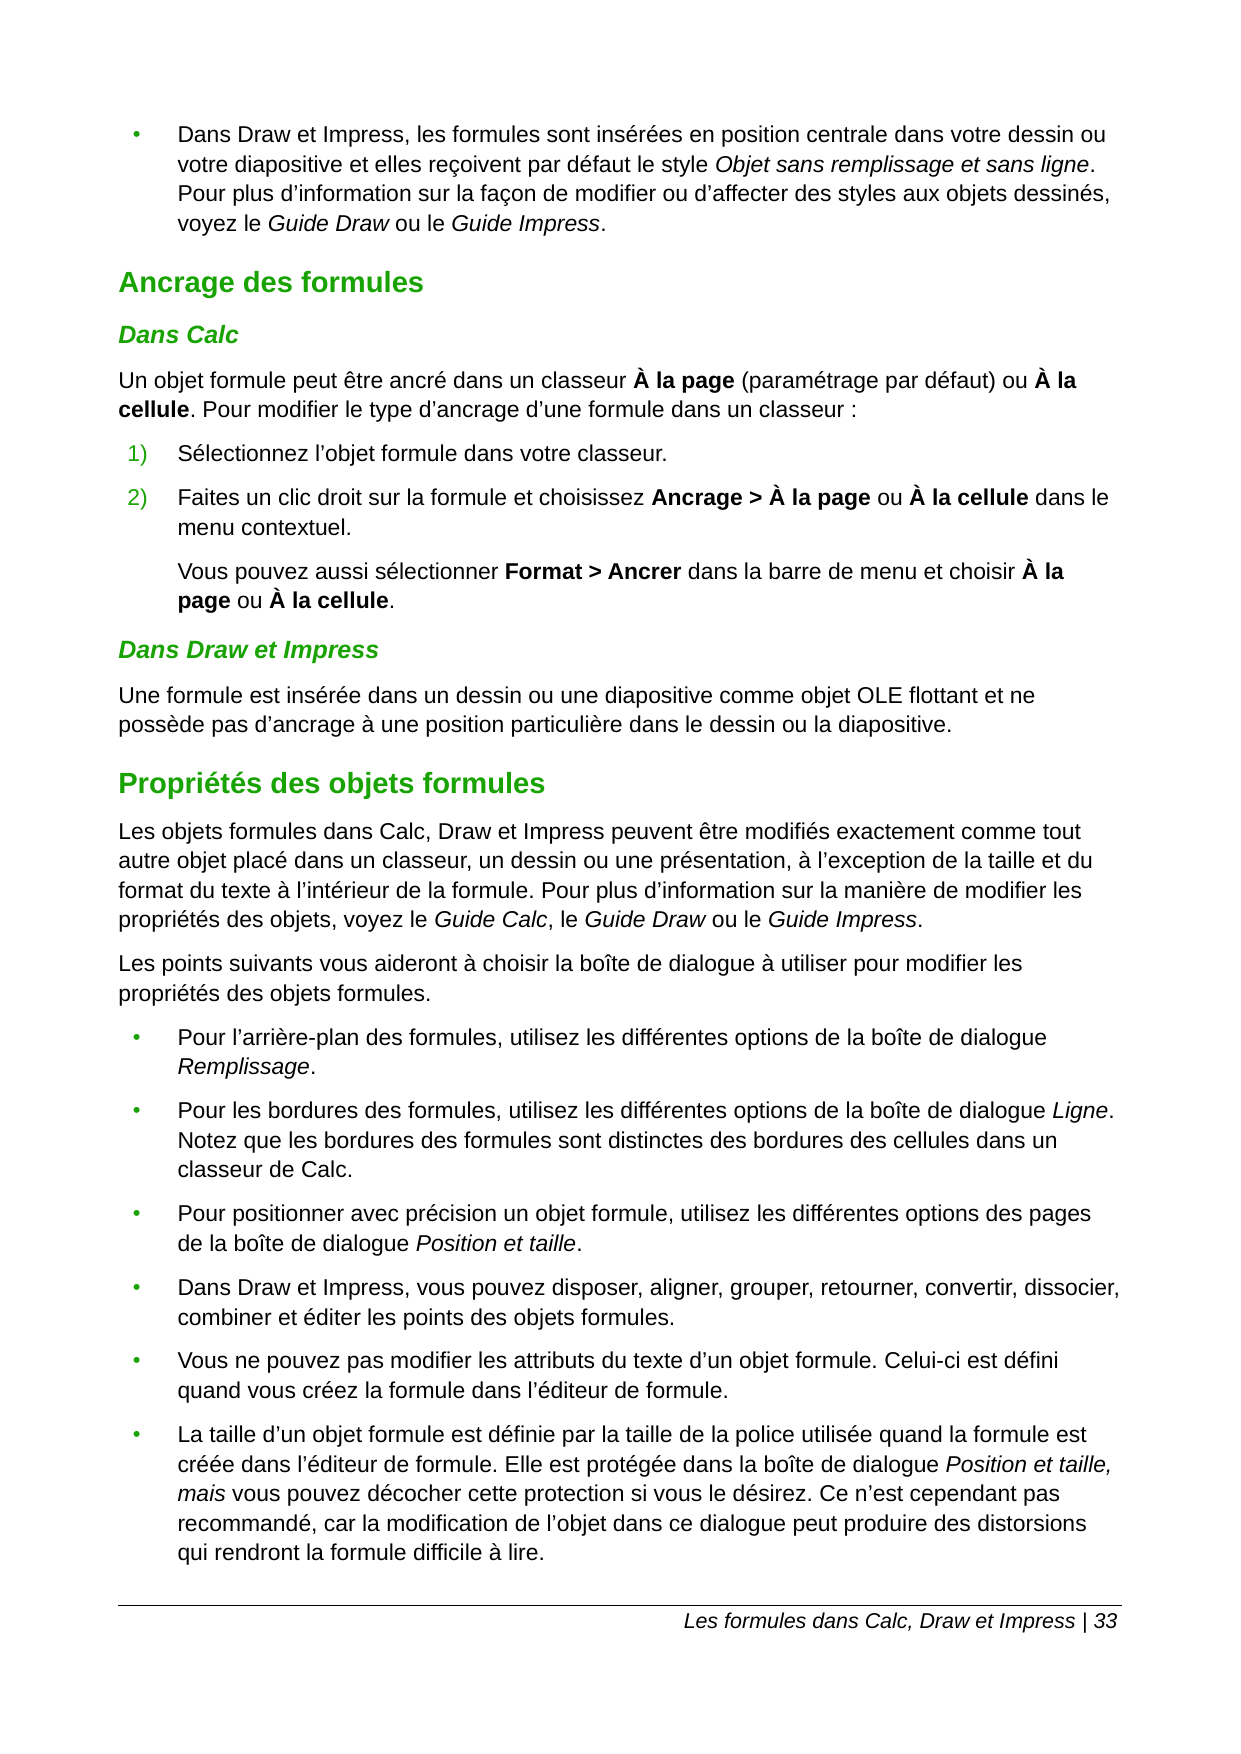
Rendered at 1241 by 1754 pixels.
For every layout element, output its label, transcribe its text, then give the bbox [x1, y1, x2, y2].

list Dans Draw et Impress, les formules sont insérées en position centrale dans votre dessin ou votre diapositive et elles reçoivent par défaut le style Objet sans remplissage et sans ligne. Pour plus d’information sur la façon de modifier ou d’affecter des styles aux objets dessinés, voyez le Guide Draw ou le Guide Impress. [133, 118, 1122, 236]
list Pour les bordures des formules, utilisez les différentes options de la boîte de dialogue Ligne. Notez que les bordures des formules sont distinctes des bordures des cellules dans un classeur de Calc. [133, 1094, 1122, 1183]
list Vous ne pouvez pas modifier les attributs du texte d’un objet formule. Celui-ci est défini quand vous créez la formule dans l’éditeur de formule. [133, 1344, 1122, 1403]
subtitle Dans Calc [118, 319, 1122, 349]
text Une formule est insérée dans un dessin ou une diapositive comme objet OLE flottant et ne possède pas d’ancrage à une position particulière dans le dessin ou la diapositive. [118, 678, 1122, 737]
text Les objets formules dans Calc, Draw et Impress peuvent être modifiés exactement comme tout autre objet placé dans un classeur, un dessin ou une présentation, à l’exception de la taille et du format du texte à l’intérieur de la formule. Pour plus d’information sur la manière de modifier les propriétés des objets, voyez le Guide Calc, le Guide Draw ou le Guide Impress. [118, 815, 1122, 933]
list La taille d’un objet formule est définie par la taille de la police utilisée quand la formule est créée dans l’éditeur de formule. Elle est protégée dans la boîte de dialogue Position et taille, mais vous pouvez décocher cette protection si vous le désirez. Ce n’est cependant pas recommandé, car la modification de l’objet dans ce dialogue peut produire des distorsions qui rendront la formule difficile à lire. [133, 1418, 1122, 1565]
list Faites un clic droit sur la formule et choisissez Ancrage > À la page ou À la cellule dans le menu contextuel. [148, 481, 1122, 540]
list Pour positionner avec précision un objet formule, utilisez les différentes options des pages de la boîte de dialogue Position et taille. [133, 1197, 1122, 1256]
text Les points suivants vous aideront à choisir la boîte de dialogue à utiliser pour modifier les propriétés des objets formules. [118, 947, 1122, 1006]
subtitle Ancrage des formules [118, 265, 1122, 299]
list Sélectionnez l’objet formule dans votre classeur. [148, 437, 1122, 467]
subtitle Dans Draw et Impress [118, 634, 1122, 664]
list Dans Draw et Impress, vous pouvez disposer, aligner, grouper, retourner, convertir, dissocier, combiner et éditer les points des objets formules. [133, 1271, 1122, 1330]
text Un objet formule peut être ancré dans un classeur À la page (paramétrage par défaut) ou À la cellule. Pour modifier le type d’ancrage d’une formule dans un classeur : [118, 363, 1122, 422]
subtitle Propriétés des objets formules [118, 767, 1122, 800]
list Vous pouvez aussi sélectionner Format > Ancrer dans la barre de menu et choisir À la page ou À la cellule. [148, 555, 1122, 614]
list Pour l’arrière-plan des formules, utilisez les différentes options de la boîte de dialogue Remplissage. [133, 1021, 1122, 1080]
